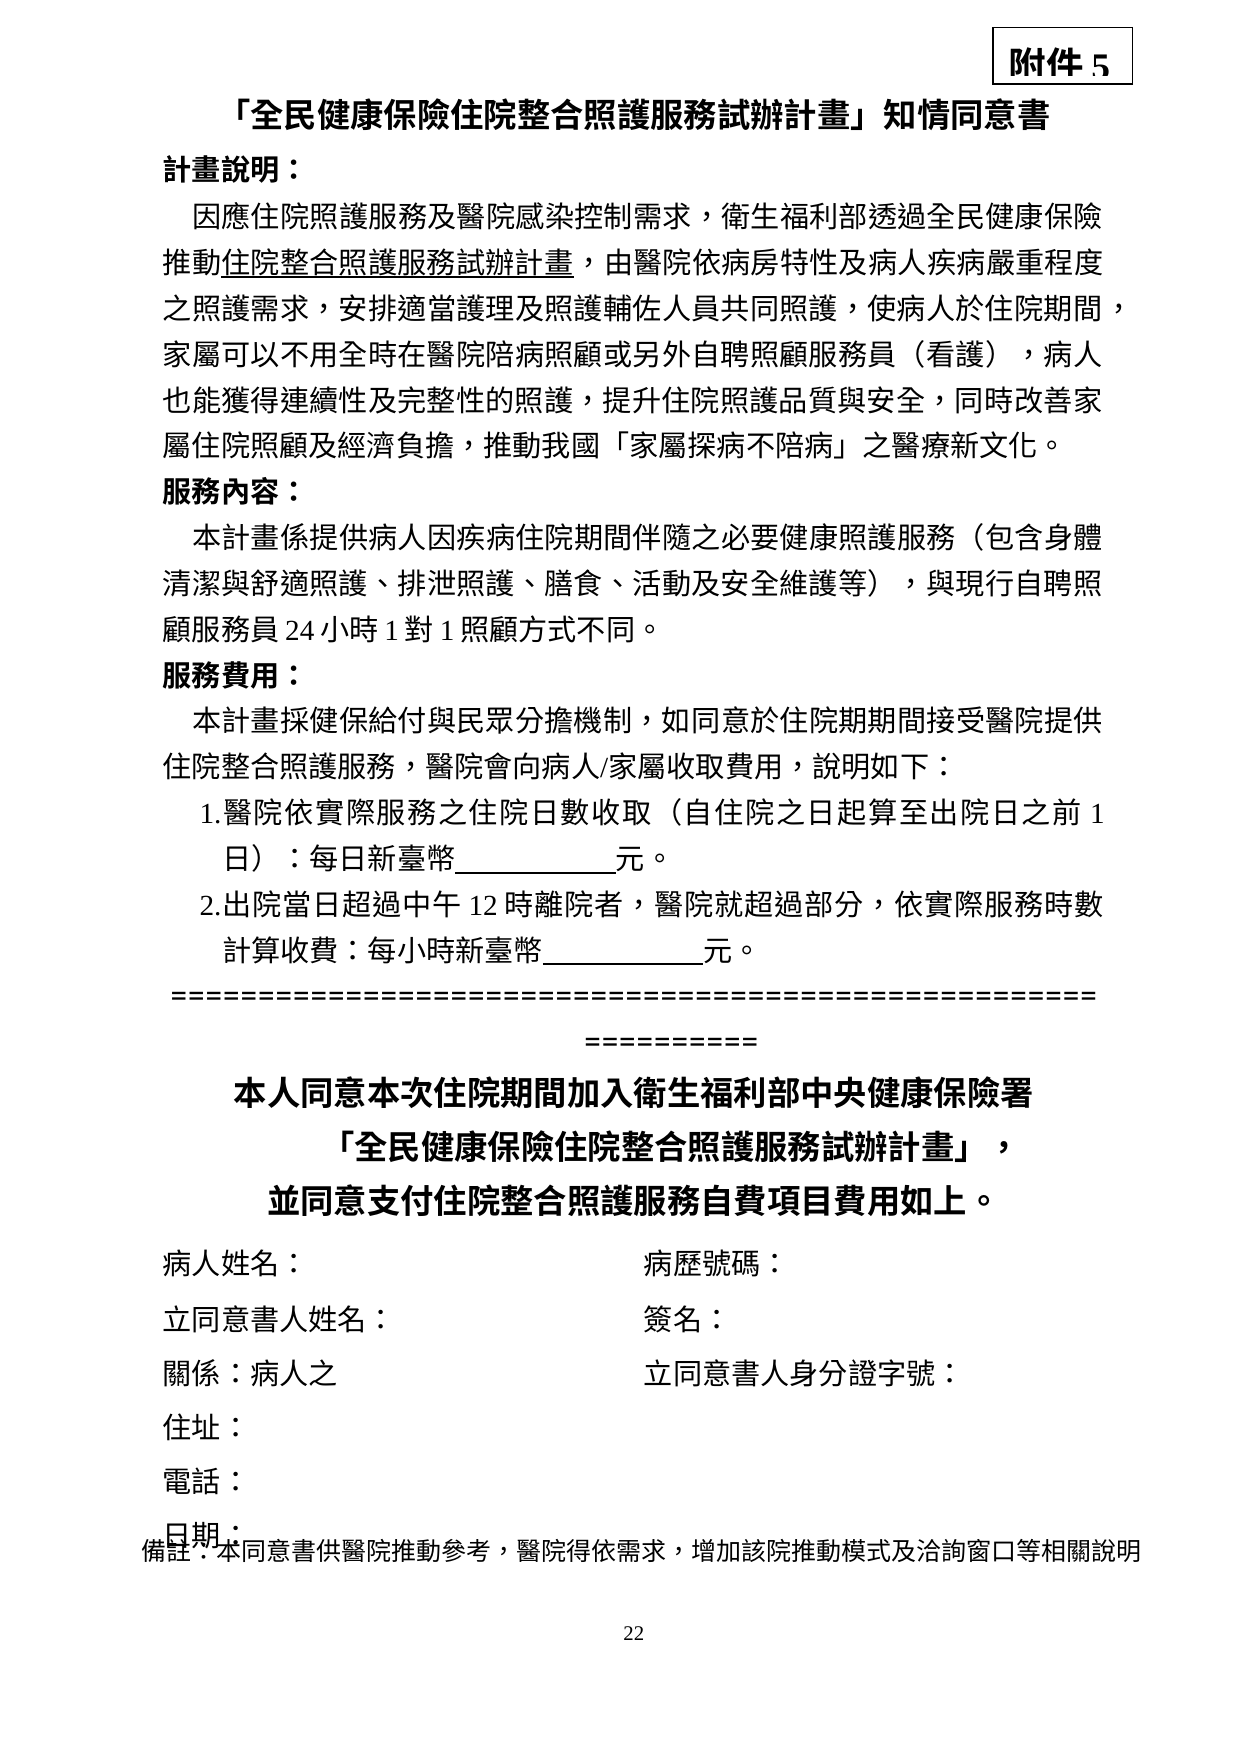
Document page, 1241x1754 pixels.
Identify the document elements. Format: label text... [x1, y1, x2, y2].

text [994, 28, 1132, 83]
text 計畫說明： [162, 137, 1104, 191]
text 備註：本同意書供醫院推動參考，醫院得依需求，增加該院推動模式及洽詢窗口等相關說明 [137, 1531, 1144, 1567]
text 服務費用： [162, 649, 1104, 695]
text =============================================================== [162, 970, 1104, 1062]
text 服務內容： [162, 466, 1104, 512]
text 2.出院當日超過中午12時離院者，醫院就超過部分，依實際服務時數計算收費：每小時新臺幣 元。 [199, 878, 1104, 970]
text 本人同意本次住院期間加入衛生福利部中央健康保險署 「全民健康保險住院整合照護服務試辦計畫」， [162, 1062, 1104, 1170]
text 本計畫採健保給付與民眾分擔機制，如同意於住院期期間接受醫院提供住院整合照護服務，醫院會向病人/家屬收取費用，說明如下： [162, 695, 1104, 787]
text 住址： [162, 1395, 1104, 1449]
text 「全民健康保險住院整合照護服務試辦計畫」知情同意書 [162, 89, 1104, 137]
text 病人姓名： 病歷號碼： [162, 1224, 1104, 1287]
text 因應住院照護服務及醫院感染控制需求，衛生福利部透過全民健康保險推動住院整合照護服務試辦計畫，由醫院依病房特性及病人疾病嚴重程度之照護需求，安排適當護理及照護輔佐人員共同照護，使病人於住院期間，家屬可以不用全時在醫院陪病照顧或另外自聘照顧服務員（看護），病人也能獲得連續性及完整性的照護，提升住院照護品質與安全，同時改善家屬住院照顧及經濟負擔，推動我國「家屬探病不陪病」之醫療新文化。 [162, 191, 1104, 466]
text 附件5 [1009, 36, 1117, 76]
text 1.醫院依實際服務之住院日數收取（自住院之日起算至出院日之前1日）：每日新臺幣 元。 [199, 787, 1104, 878]
text 日期： [122, 1503, 1159, 1754]
text 立同意書人姓名： 簽名： [162, 1287, 1104, 1341]
text 電話： [162, 1449, 1104, 1503]
text 並同意支付住院整合照護服務自費項目費用如上。 [162, 1170, 1104, 1224]
text 本計畫係提供病人因疾病住院期間伴隨之必要健康照護服務（包含身體清潔與舒適照護、排泄照護、膳食、活動及安全維護等），與現行自聘照顧服務員24小時1對1照顧方式不同。 [162, 512, 1104, 649]
text 關係：病人之 立同意書人身分證字號： [162, 1341, 1104, 1395]
